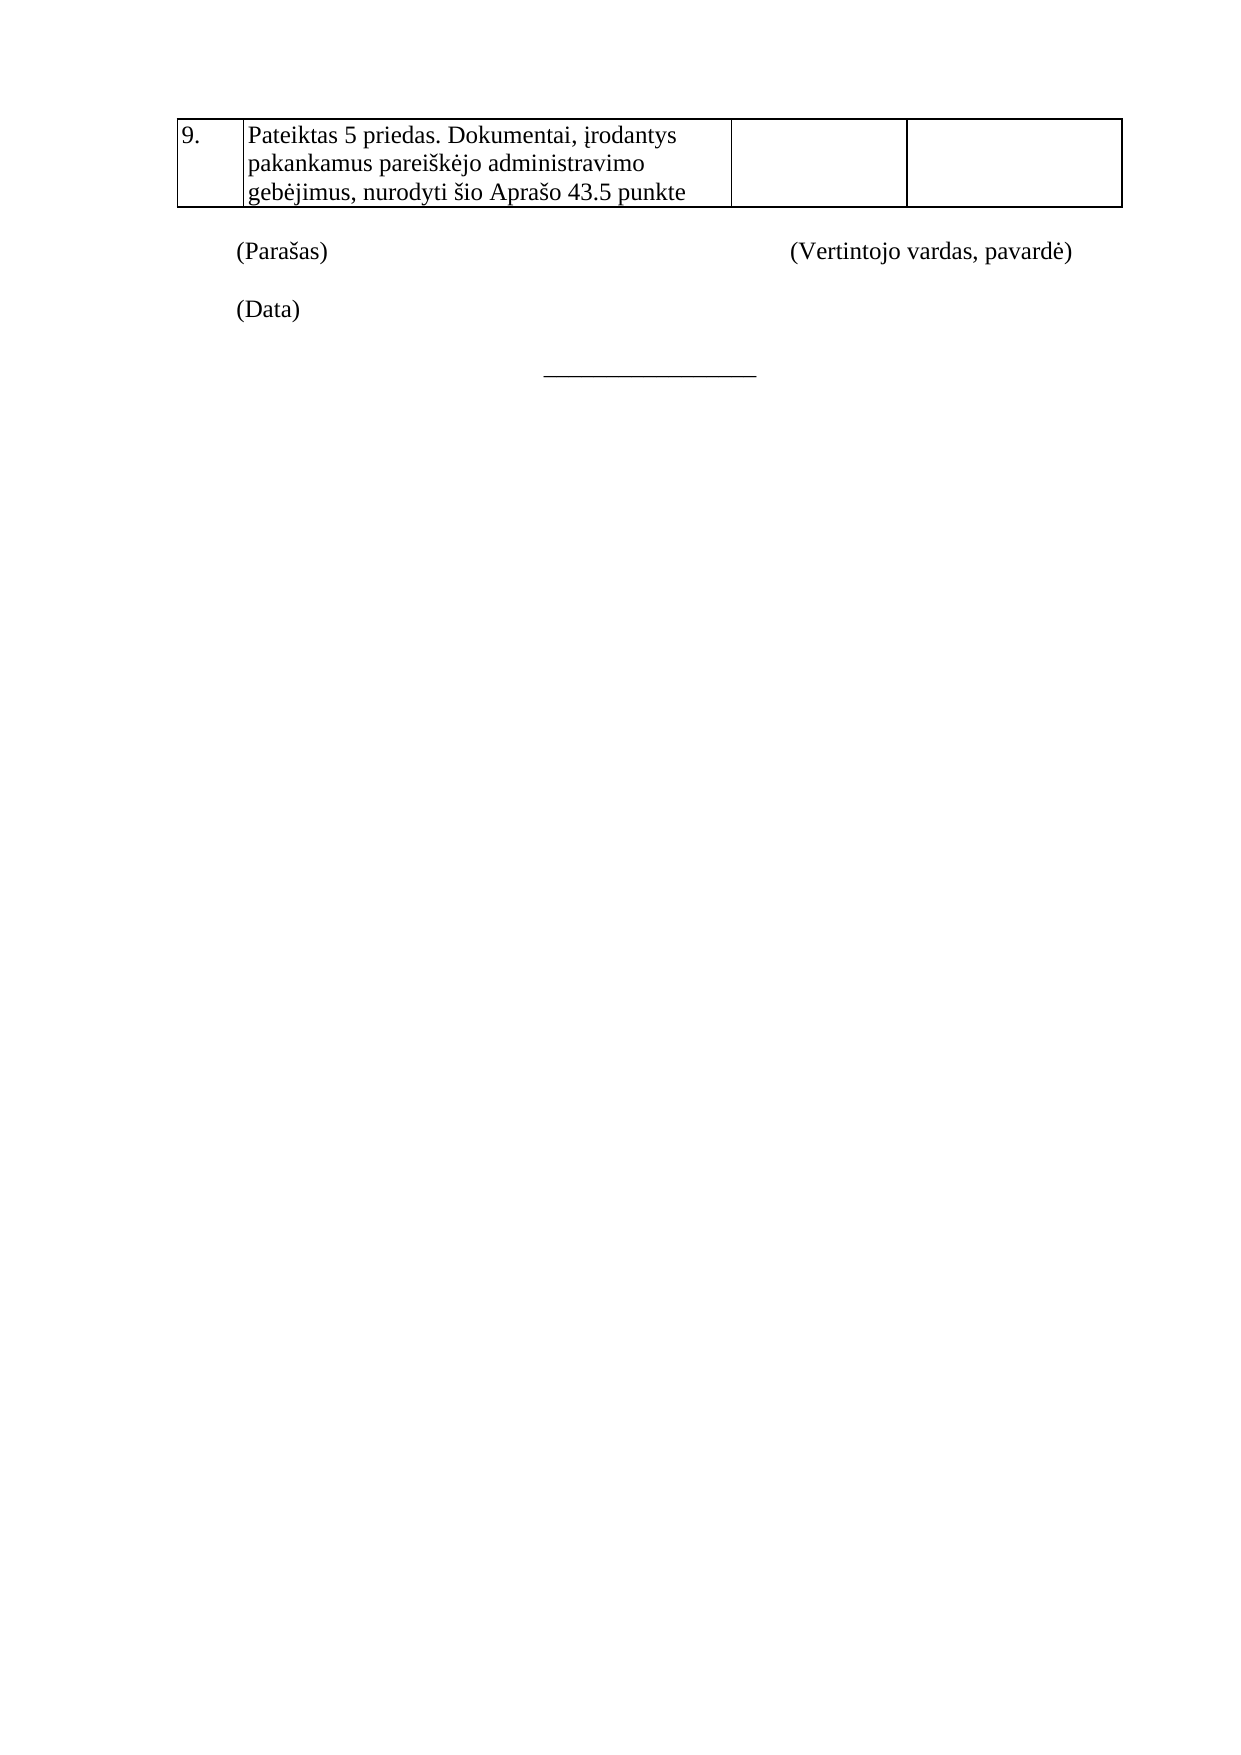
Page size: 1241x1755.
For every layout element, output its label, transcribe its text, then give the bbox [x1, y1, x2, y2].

text (Data) [177, 294, 1122, 322]
table_cell [908, 120, 1121, 206]
table_cell [732, 120, 906, 206]
text (Parašas) (Vertintojo vardas, pavardė) [177, 236, 1122, 265]
text _________________ [177, 351, 1122, 380]
table_cell Pateiktas 5 priedas. Dokumentai, įrodantys pakankamus pareiškėjo administravimo gebėjimus, nurodyti šio Aprašo 43.5 punkte [244, 120, 731, 206]
table_cell 9. [178, 120, 243, 206]
